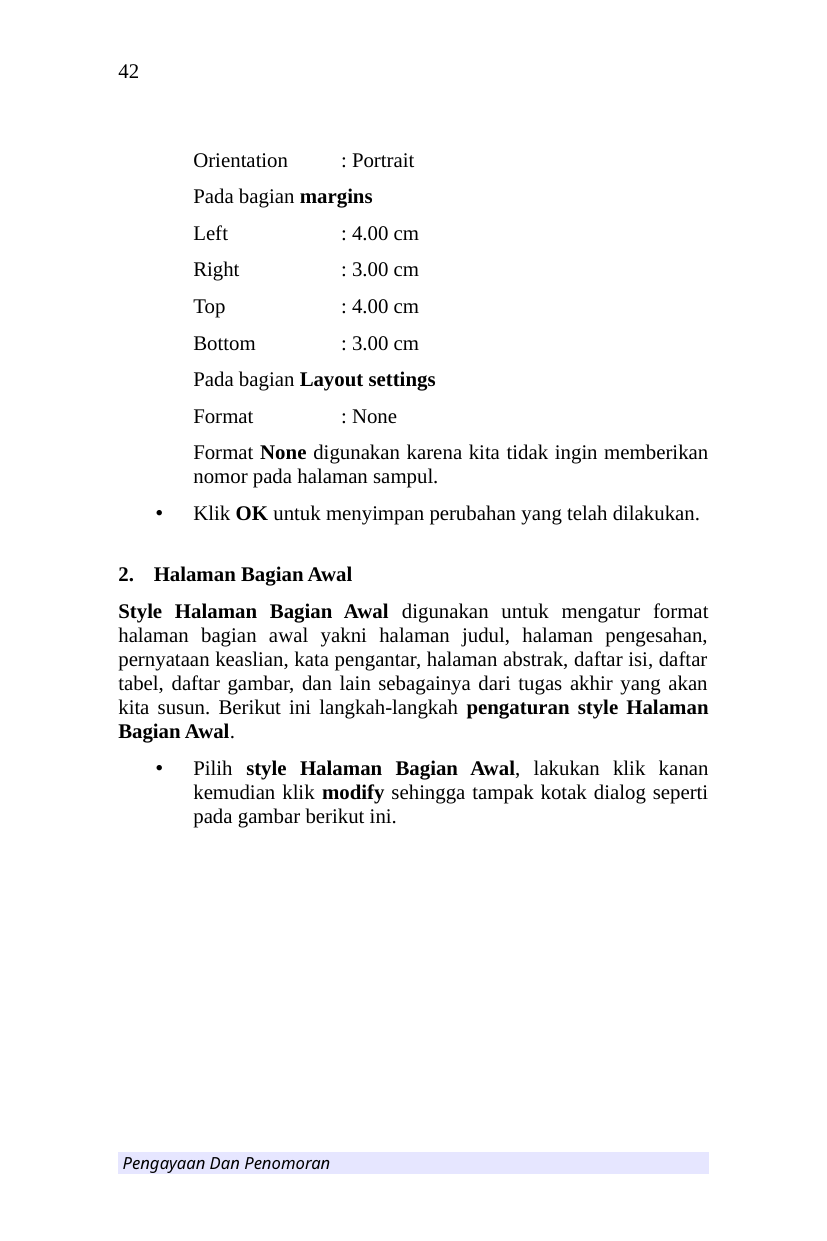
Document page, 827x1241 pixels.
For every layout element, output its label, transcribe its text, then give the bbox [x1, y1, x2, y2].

list Pada bagian margins [156, 184, 709, 208]
list Pada bagian Layout settings [156, 367, 709, 391]
subtitle Halaman bagian awal [118, 562, 709, 586]
list Left : 4.00 cm [156, 221, 709, 245]
list Format None digunakan karena kita tidak ingin memberikan nomor pada halaman sampul. [156, 440, 709, 488]
list Orientation : Portrait [156, 148, 709, 172]
list Right : 3.00 cm [156, 257, 709, 281]
list Format : None [156, 403, 709, 428]
list Bottom : 3.00 cm [156, 330, 709, 354]
list Top : 4.00 cm [156, 294, 709, 318]
list Pilih style Halaman Bagian Awal, lakukan klik kanan kemudian klik modify sehingga tampak kotak dialog seperti pada gambar berikut ini. [156, 756, 709, 828]
list Klik OK untuk menyimpan perubahan yang telah dilakukan. [156, 501, 709, 525]
text Style Halaman Bagian Awal digunakan untuk mengatur format halaman bagian awal yakni halaman judul, halaman pengesahan, pernyataan keaslian, kata pengantar, halaman abstrak, daftar isi, daftar tabel, daftar gambar, dan lain sebagainya dari tugas akhir yang akan kita susun. Berikut ini langkah-langkah pengaturan style Halaman Bagian Awal. [118, 599, 709, 743]
